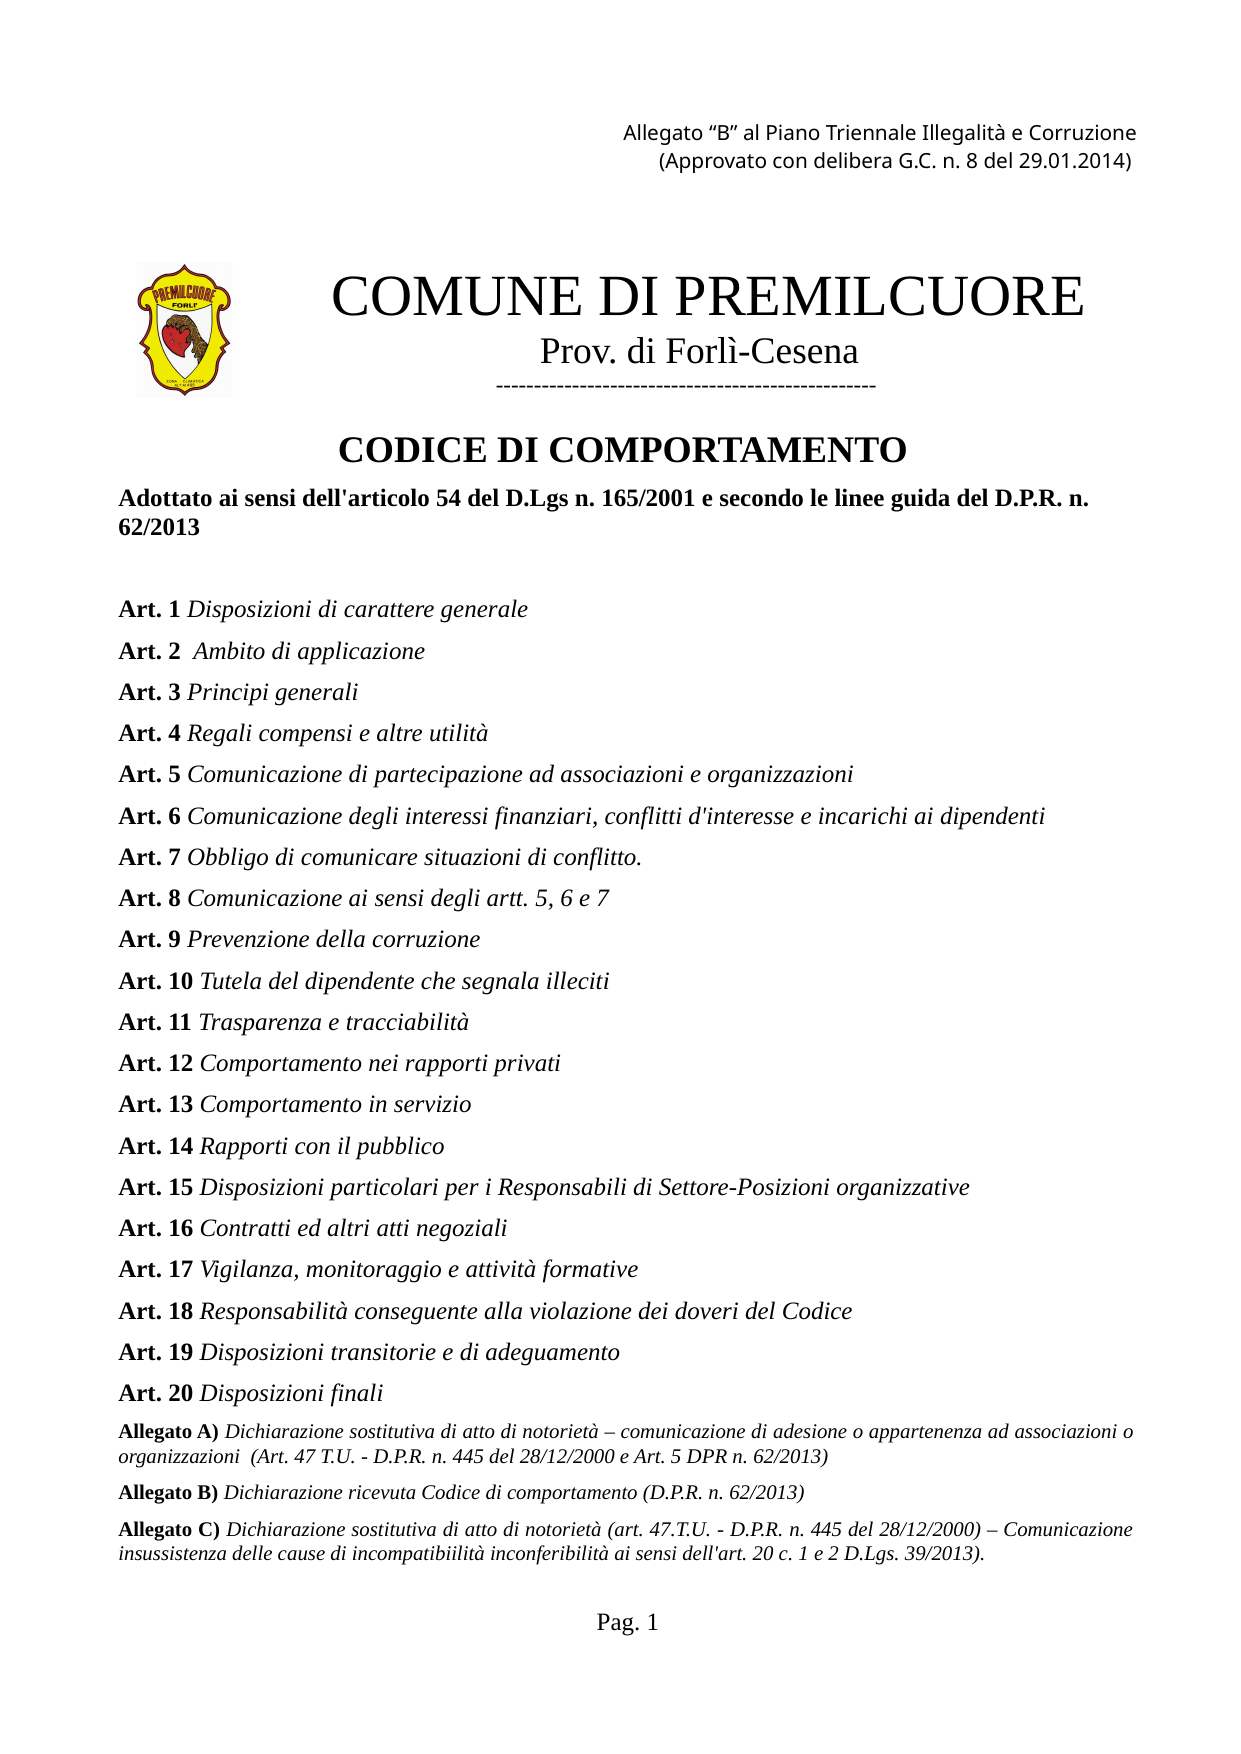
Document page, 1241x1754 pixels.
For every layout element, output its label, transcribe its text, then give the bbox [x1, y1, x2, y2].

text Art. 8 Comunicazione ai sensi degli artt. 5, 6 e 7 [118, 883, 1137, 912]
text Allegato A) Dichiarazione sostitutiva di atto di notorietà – comunicazione di adesione o appartenenza ad associazioni o organizzazioni (Art. 47 T.U. - D.P.R. n. 445 del 28/12/2000 e Art. 5 DPR n. 62/2013) [118, 1419, 1137, 1468]
text Art. 1 Disposizioni di carattere generale [118, 594, 1137, 623]
text Art. 12 Comportamento nei rapporti privati [118, 1048, 1137, 1077]
text Art. 3 Principi generali [118, 677, 1137, 706]
text Art. 10 Tutela del dipendente che segnala illeciti [118, 966, 1137, 994]
text Art. 7 Obbligo di comunicare situazioni di conflitto. [118, 842, 1137, 871]
text Art. 6 Comunicazione degli interessi finanziari, conflitti d'interesse e incarichi ai dipendenti [118, 801, 1137, 829]
text Art. 19 Disposizioni transitorie e di adeguamento [118, 1337, 1137, 1366]
text Art. 14 Rapporti con il pubblico [118, 1131, 1137, 1159]
text (Approvato con delibera G.C. n. 8 del 29.01.2014) [118, 147, 1137, 175]
text Art. 15 Disposizioni particolari per i Responsabili di Settore-Posizioni organizzative [118, 1172, 1137, 1201]
picture [136, 262, 233, 398]
text Art. 20 Disposizioni finali [118, 1378, 1137, 1407]
text Adottato ai sensi dell'articolo 54 del D.Lgs n. 165/2001 e secondo le linee guida del D.P.R. n. 62/2013 [118, 483, 1137, 541]
text Allegato C) Dichiarazione sostitutiva di atto di notorietà (art. 47.T.U. - D.P.R. n. 445 del 28/12/2000) – Comunicazione insussistenza delle cause di incompatibiilità inconferibilità ai sensi dell'art. 20 c. 1 e 2 D.Lgs. 39/2013). [118, 1517, 1137, 1565]
text Art. 17 Vigilanza, monitoraggio e attività formative [118, 1254, 1137, 1283]
table_header COMUNE DI PREMILCUORE Prov. di Forlì-Cesena -------------------------------------------------- [251, 261, 1122, 399]
text Art. 16 Contratti ed altri atti negoziali [118, 1213, 1137, 1242]
text Art. 13 Comportamento in servizio [118, 1089, 1137, 1118]
subtitle CODICE DI COMPORTAMENTO [118, 428, 1137, 471]
text Art. 2 Ambito di applicazione [118, 636, 1137, 664]
text Art. 18 Responsabilità conseguente alla violazione dei doveri del Codice [118, 1296, 1137, 1324]
text Art. 5 Comunicazione di partecipazione ad associazioni e organizzazioni [118, 759, 1137, 788]
text Art. 9 Prevenzione della corruzione [118, 924, 1137, 953]
text Art. 11 Trasparenza e tracciabilità [118, 1007, 1137, 1036]
table_header [118, 261, 251, 399]
text Allegato “B” al Piano Triennale Illegalità e Corruzione [118, 118, 1137, 147]
text Allegato B) Dichiarazione ricevuta Codice di comportamento (D.P.R. n. 62/2013) [118, 1480, 1137, 1504]
text Art. 4 Regali compensi e altre utilità [118, 718, 1137, 747]
